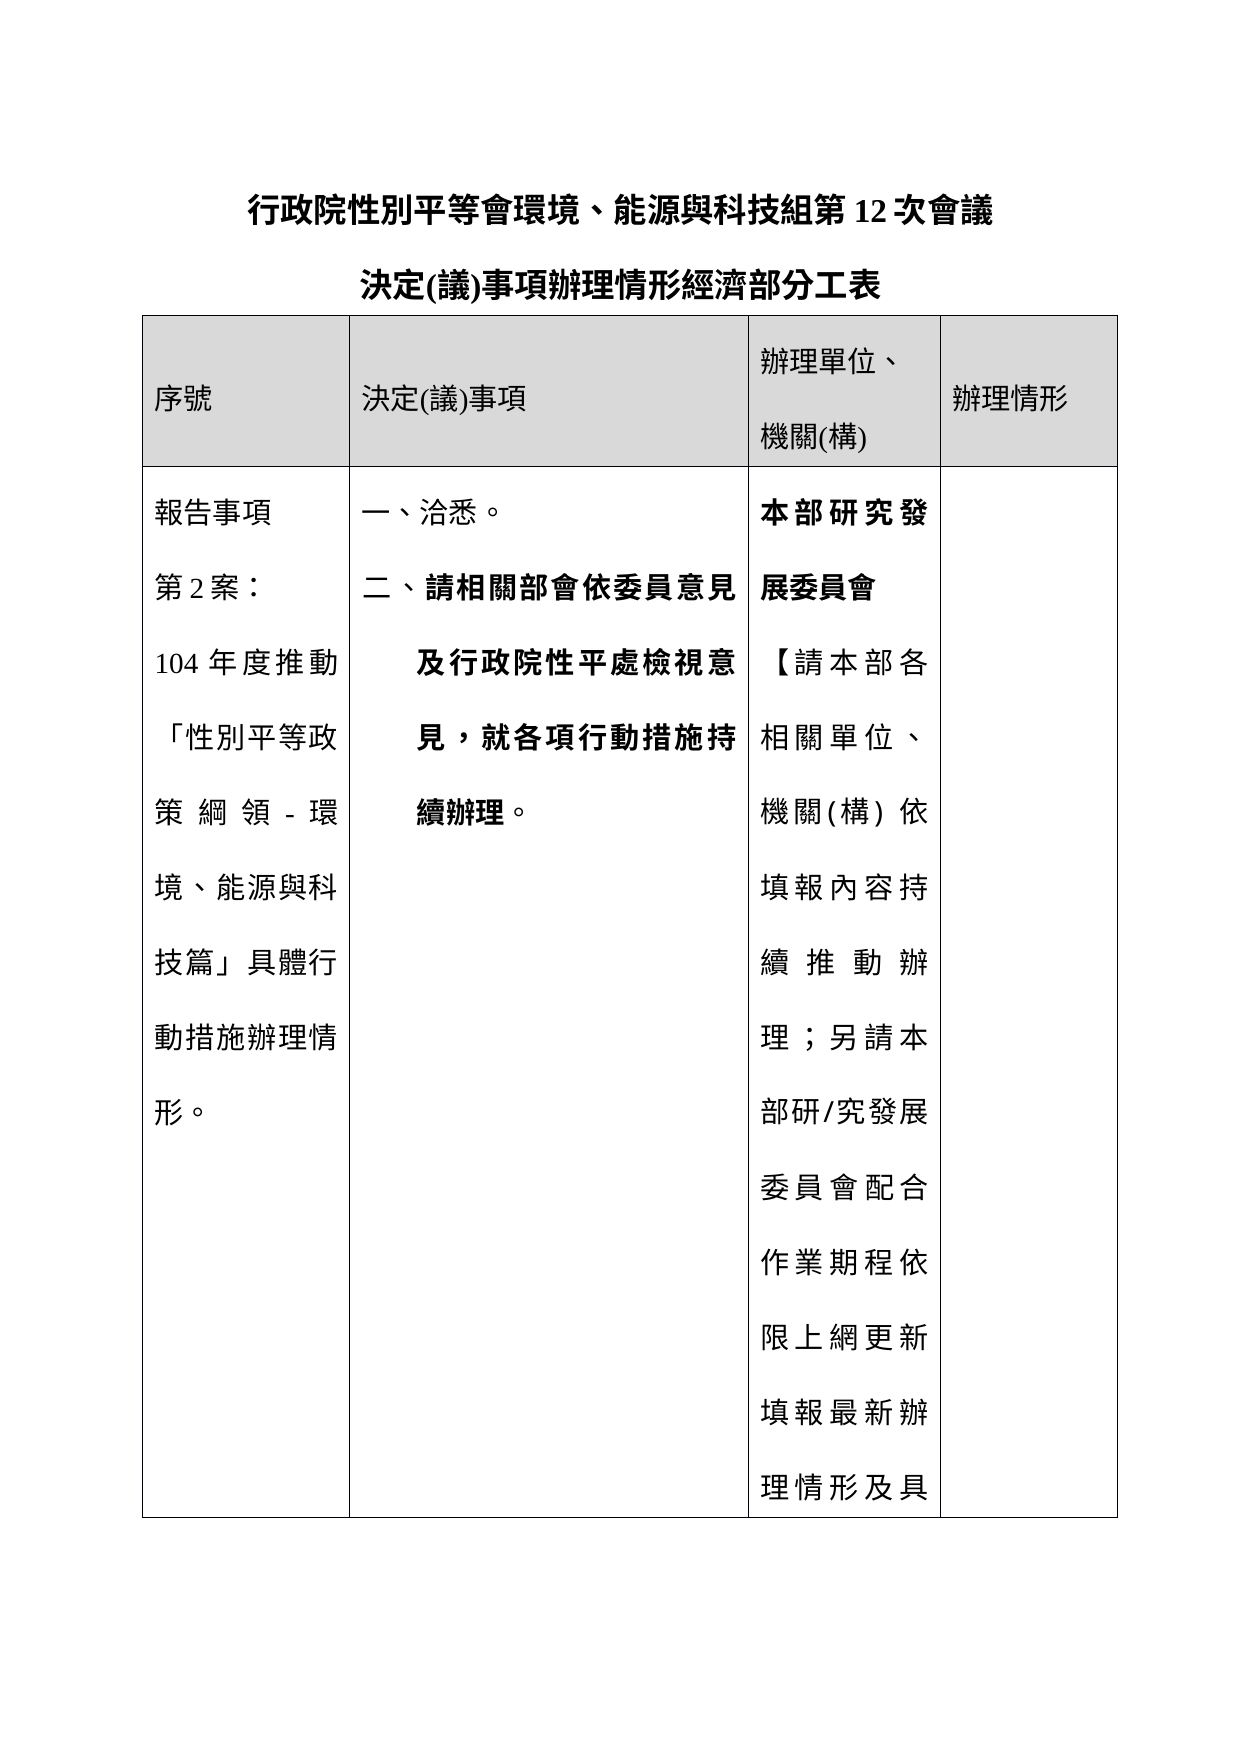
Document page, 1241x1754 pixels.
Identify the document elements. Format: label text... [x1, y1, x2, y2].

table_header 決定(議)事項 [350, 316, 748, 466]
table_cell 本部研究發展委員會 【請本部各相關單位、機關(構) 依填報內容持續推動辦理；另請本部研/究發展委員會配合作業期程依限上網更新填報最新辦理情形及具 [749, 467, 940, 1517]
text 行政院性別平等會環境、能源與科技組第12次會議 [187, 164, 1053, 239]
table_cell 一、洽悉。 二、請相關部會依委員意見及行政院性平處檢視意見，就各項行動措施持續辦理。 [350, 467, 748, 1517]
table_header 序號 [143, 316, 349, 466]
table_header 辦理單位、機關(構) [749, 316, 940, 466]
text 決定(議)事項辦理情形經濟部分工表 [187, 239, 1053, 314]
table_cell [941, 467, 1117, 1517]
table_header 辦理情形 [941, 316, 1117, 466]
table_cell 報告事項 第2案： 104年度推動「性別平等政策綱領-環境、能源與科技篇」具體行動措施辦理情形。 [143, 467, 349, 1517]
